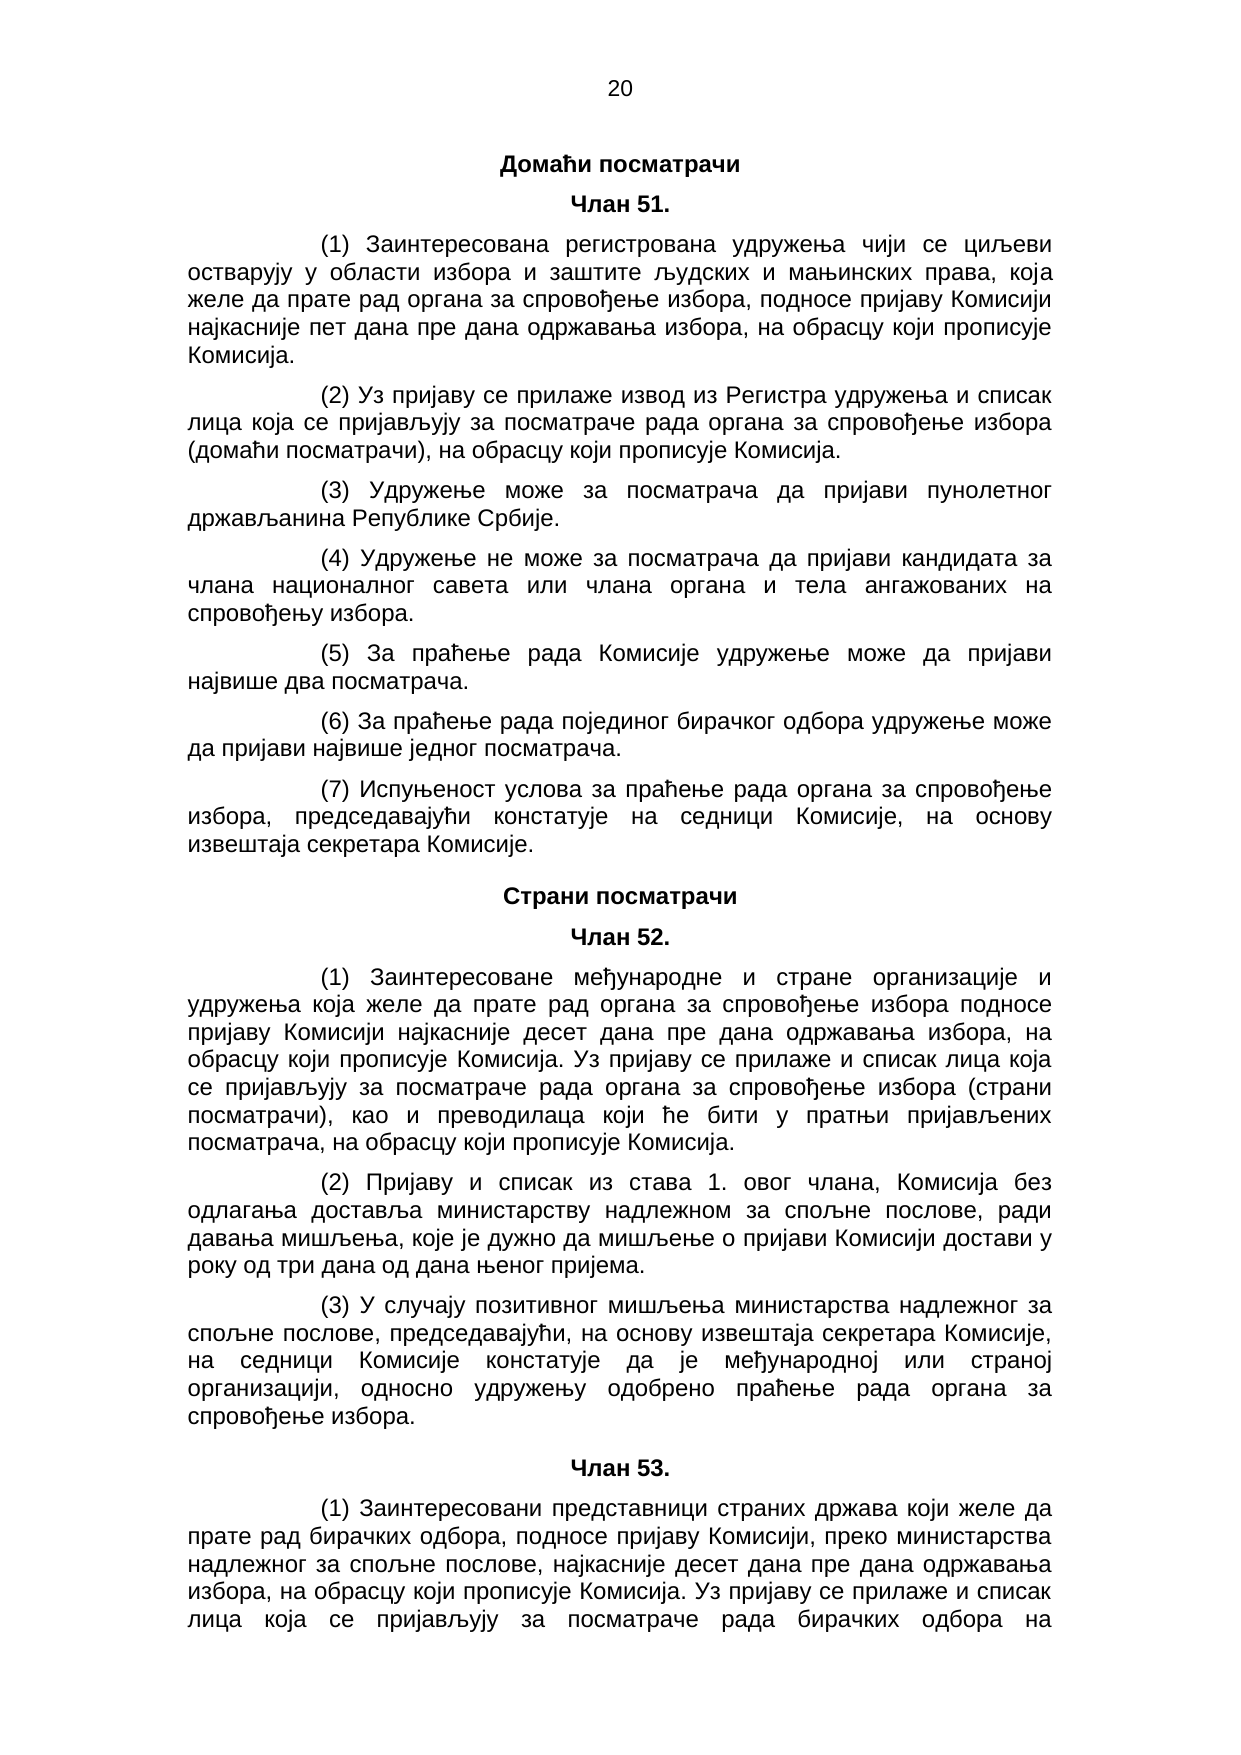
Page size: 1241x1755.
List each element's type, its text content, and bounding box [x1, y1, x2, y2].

text Члан 52. [187, 922, 1053, 950]
text Страни посматрачи [187, 882, 1053, 910]
text (5) За праћење рада Комисије удружење може да пријави највише два посматрача. [187, 639, 1053, 694]
text (2) Уз пријаву се прилаже извод из Регистра удружења и списак лица која се пријављују за посматраче рада органа за спровођење избора (домаћи посматрачи), на обрасцу који прописује Комисија. [187, 381, 1053, 463]
text (1) Заинтересована регистрована удружења чији се циљеви остварују у области избора и заштите људских и мањинских права, којa желе да прате рад органа за спровођење избора, подносе пријаву Комисији најкасније пет дана пре дана одржавања избора, на обрасцу који прописује Комисија. [187, 230, 1053, 368]
text Члан 51. [187, 190, 1053, 218]
text (1) Заинтересоване међународне и стране организације и удружења која желе да прате рад органа за спровођење избора подносе пријаву Комисији најкасније десет дана пре дана одржавања избора, на обрасцу који прописује Комисија. Уз пријаву се прилаже и списак лица која се пријављују за посматраче рада органа за спровођење избора (страни посматрачи), као и преводилаца који ће бити у пратњи пријављених посматрача, на обрасцу који прописује Комисија. [187, 962, 1053, 1156]
text (3) У случају позитивног мишљења министарства надлежног за спољне послове, председавајући, на основу извештаја секретара Комисије, на седници Комисије констатује да је међународној или страној организацији, односно удружењу одобрено праћење рада органа за спровођење избора. [187, 1291, 1053, 1429]
text Члан 53. [187, 1454, 1053, 1482]
text (1) Заинтересовани представници страних држава који желе да прате рад бирачких одбора, подносе пријаву Комисији, преко министарства надлежног за спољне послове, најкасније десет дана пре дана одржавања избора, на обрасцу који прописује Комисија. Уз пријаву се прилаже и списак лица која се пријављују за посматраче рада бирачких одбора на [187, 1494, 1053, 1632]
text (3) Удружење може за посматрача да пријави пунолетног држављанина Републике Србије. [187, 476, 1053, 531]
text (2) Пријаву и списак из става 1. овог члана, Комисија без одлагања доставља министарству надлежном за спољне послове, ради давања мишљења, које је дужно да мишљење о пријави Комисији достави у року од три дана од дана њеног пријема. [187, 1168, 1053, 1279]
text (6) За праћење рада појединог бирачког одбора удружење може да пријави највише једног посматрача. [187, 707, 1053, 762]
text (7) Испуњеност услова за праћење рада органа за спровођење избора, председавајући констатује на седници Комисије, на основу извештаја секретара Комисије. [187, 774, 1053, 857]
text (4) Удружење не може за посматрача да пријави кандидата за члана националног савета или члана органа и тела ангажованих на спровођењу избора. [187, 544, 1053, 627]
text Домаћи посматрачи [187, 150, 1053, 178]
